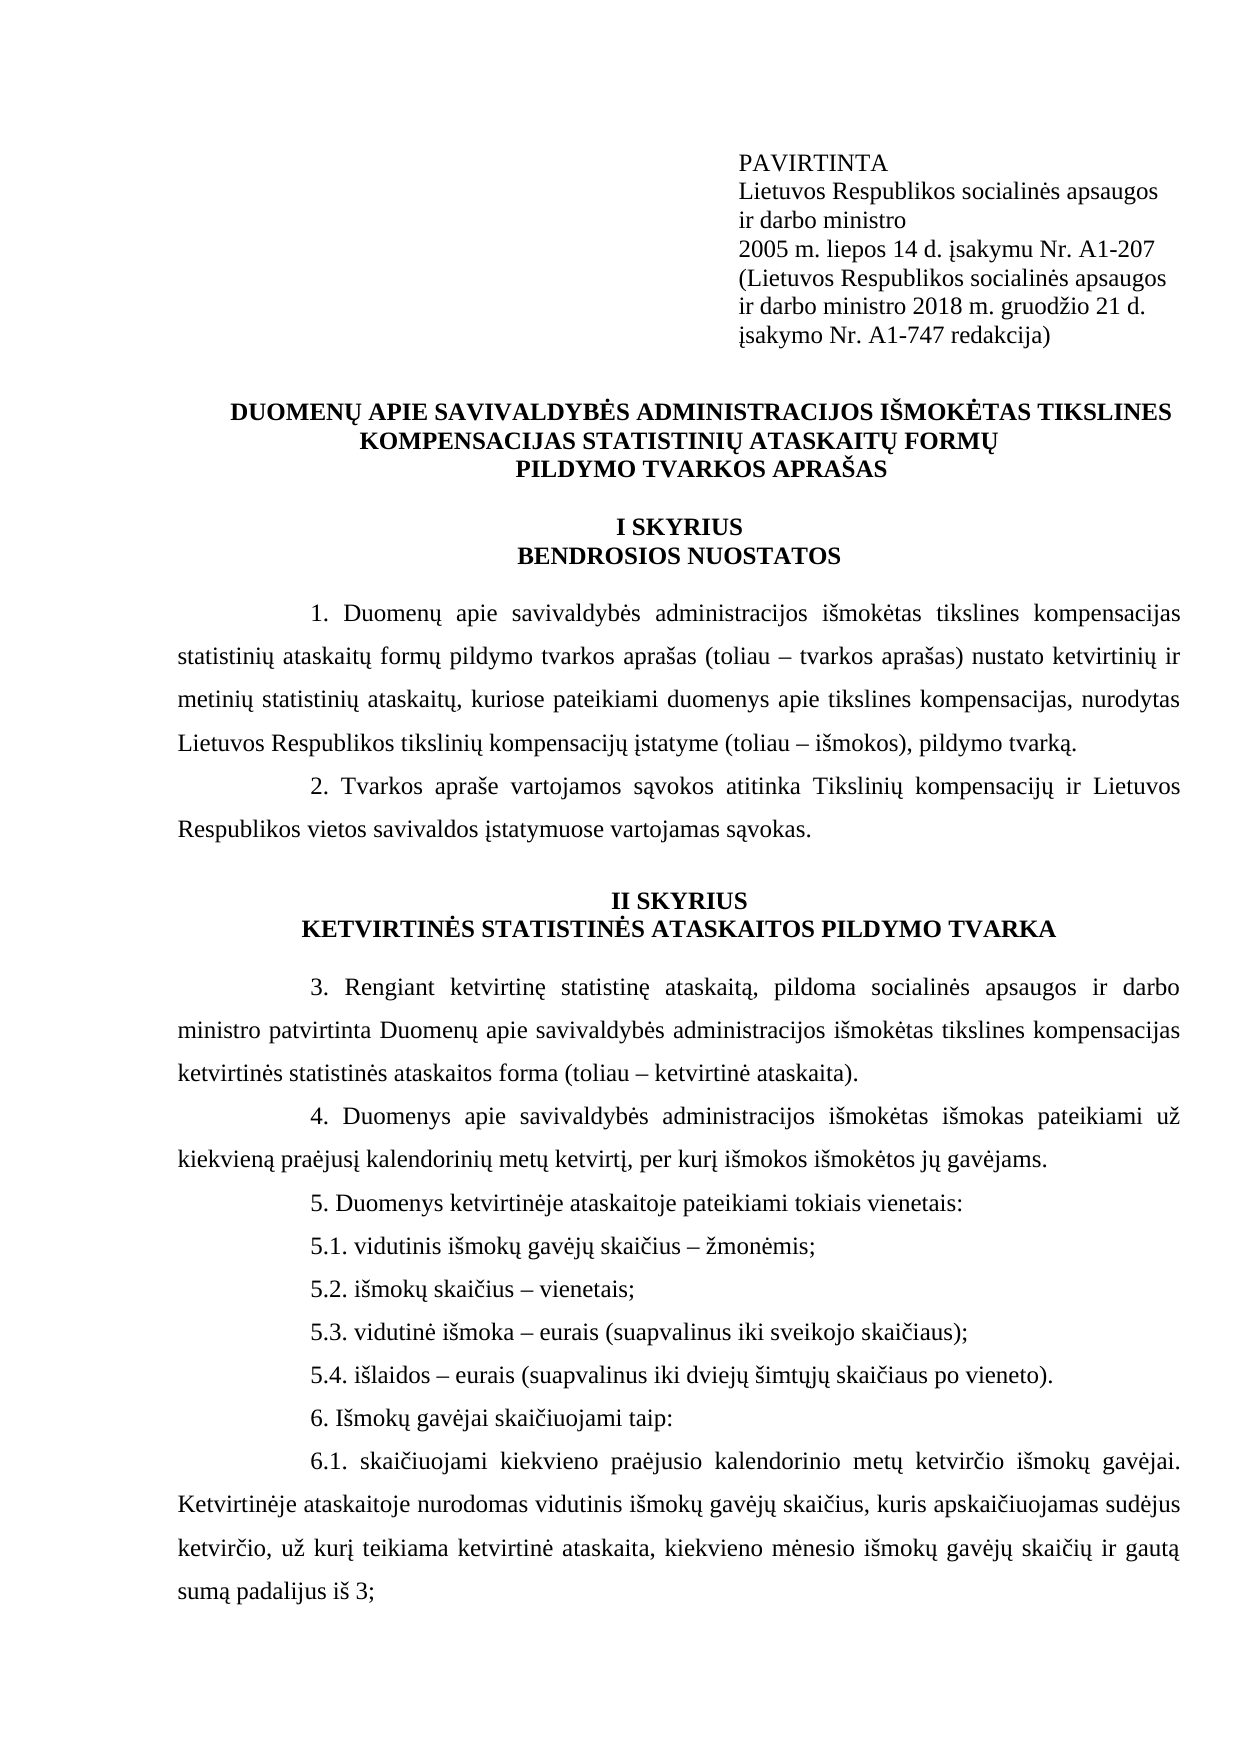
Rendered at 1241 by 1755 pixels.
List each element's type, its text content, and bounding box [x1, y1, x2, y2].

text 2. Tvarkos apraše vartojamos sąvokos atitinka Tikslinių kompensacijų ir Lietuvos Respublikos vietos savivaldos įstatymuose vartojamas sąvokas. [177, 771, 1181, 843]
text I SKYRIUS [177, 512, 1181, 541]
text 3. Rengiant ketvirtinę statistinę ataskaitą, pildoma socialinės apsaugos ir darbo ministro patvirtinta Duomenų apie savivaldybės administracijos išmokėtas tikslines kompensacijas ketvirtinės statistinės ataskaitos forma (toliau – ketvirtinė ataskaita). [177, 972, 1181, 1087]
text 4. Duomenys apie savivaldybės administracijos išmokėtas išmokas pateikiami už kiekvieną praėjusį kalendorinių metų ketvirtį, per kurį išmokos išmokėtos jų gavėjams. [177, 1101, 1181, 1173]
text 6.1. skaičiuojami kiekvieno praėjusio kalendorinio metų ketvirčio išmokų gavėjai. Ketvirtinėje ataskaitoje nurodomas vidutinis išmokų gavėjų skaičius, kuris apskaičiuojamas sudėjus ketvirčio, už kurį teikiama ketvirtinė ataskaita, kiekvieno mėnesio išmokų gavėjų skaičių ir gautą sumą padalijus iš 3; [177, 1446, 1181, 1604]
text ir darbo ministro [738, 205, 1181, 234]
text 6. Išmokų gavėjai skaičiuojami taip: [177, 1403, 1181, 1432]
text Lietuvos Respublikos socialinės apsaugos [738, 176, 1181, 205]
text 5. Duomenys ketvirtinėje ataskaitoje pateikiami tokiais vienetais: [177, 1188, 1181, 1216]
text įsakymo Nr. A1-747 redakcija) [738, 320, 1181, 349]
text 5.3. vidutinė išmoka – eurais (suapvalinus iki sveikojo skaičiaus); [177, 1317, 1181, 1346]
text (Lietuvos Respublikos socialinės apsaugos [738, 263, 1181, 291]
text 1. Duomenų apie savivaldybės administracijos išmokėtas tikslines kompensacijas statistinių ataskaitų formų pildymo tvarkos aprašas (toliau – tvarkos aprašas) nustato ketvirtinių ir metinių statistinių ataskaitų, kuriose pateikiami duomenys apie tikslines kompensacijas, nurodytas Lietuvos Respublikos tikslinių kompensacijų įstatyme (toliau – išmokos), pildymo tvarką. [177, 598, 1181, 756]
text 5.4. išlaidos – eurais (suapvalinus iki dviejų šimtųjų skaičiaus po vieneto). [177, 1360, 1181, 1389]
text KETVIRTINĖS STATISTINĖS ATASKAITOS PILDYMO TVARKA [177, 914, 1181, 943]
text DUOMENŲ APIE SAVIVALDYBĖS ADMINISTRACIJOS IŠMOKĖTAS TIKSLINES KOMPENSACIJAS STATISTINIŲ ATASKAITŲ FORMŲ [177, 397, 1181, 454]
text ir darbo ministro 2018 m. gruodžio 21 d. [738, 291, 1181, 320]
text II SKYRIUS [177, 886, 1181, 914]
text PAVIRTINTA [177, 148, 1181, 176]
text PILDYMO TVARKOS APRAŠAS [177, 454, 1181, 483]
text 5.1. vidutinis išmokų gavėjų skaičius – žmonėmis; [177, 1231, 1181, 1259]
text BENDROSIOS NUOSTATOS [177, 541, 1181, 569]
text 2005 m. liepos 14 d. įsakymu Nr. A1-207 [738, 234, 1181, 263]
text 5.2. išmokų skaičius – vienetais; [177, 1274, 1181, 1303]
